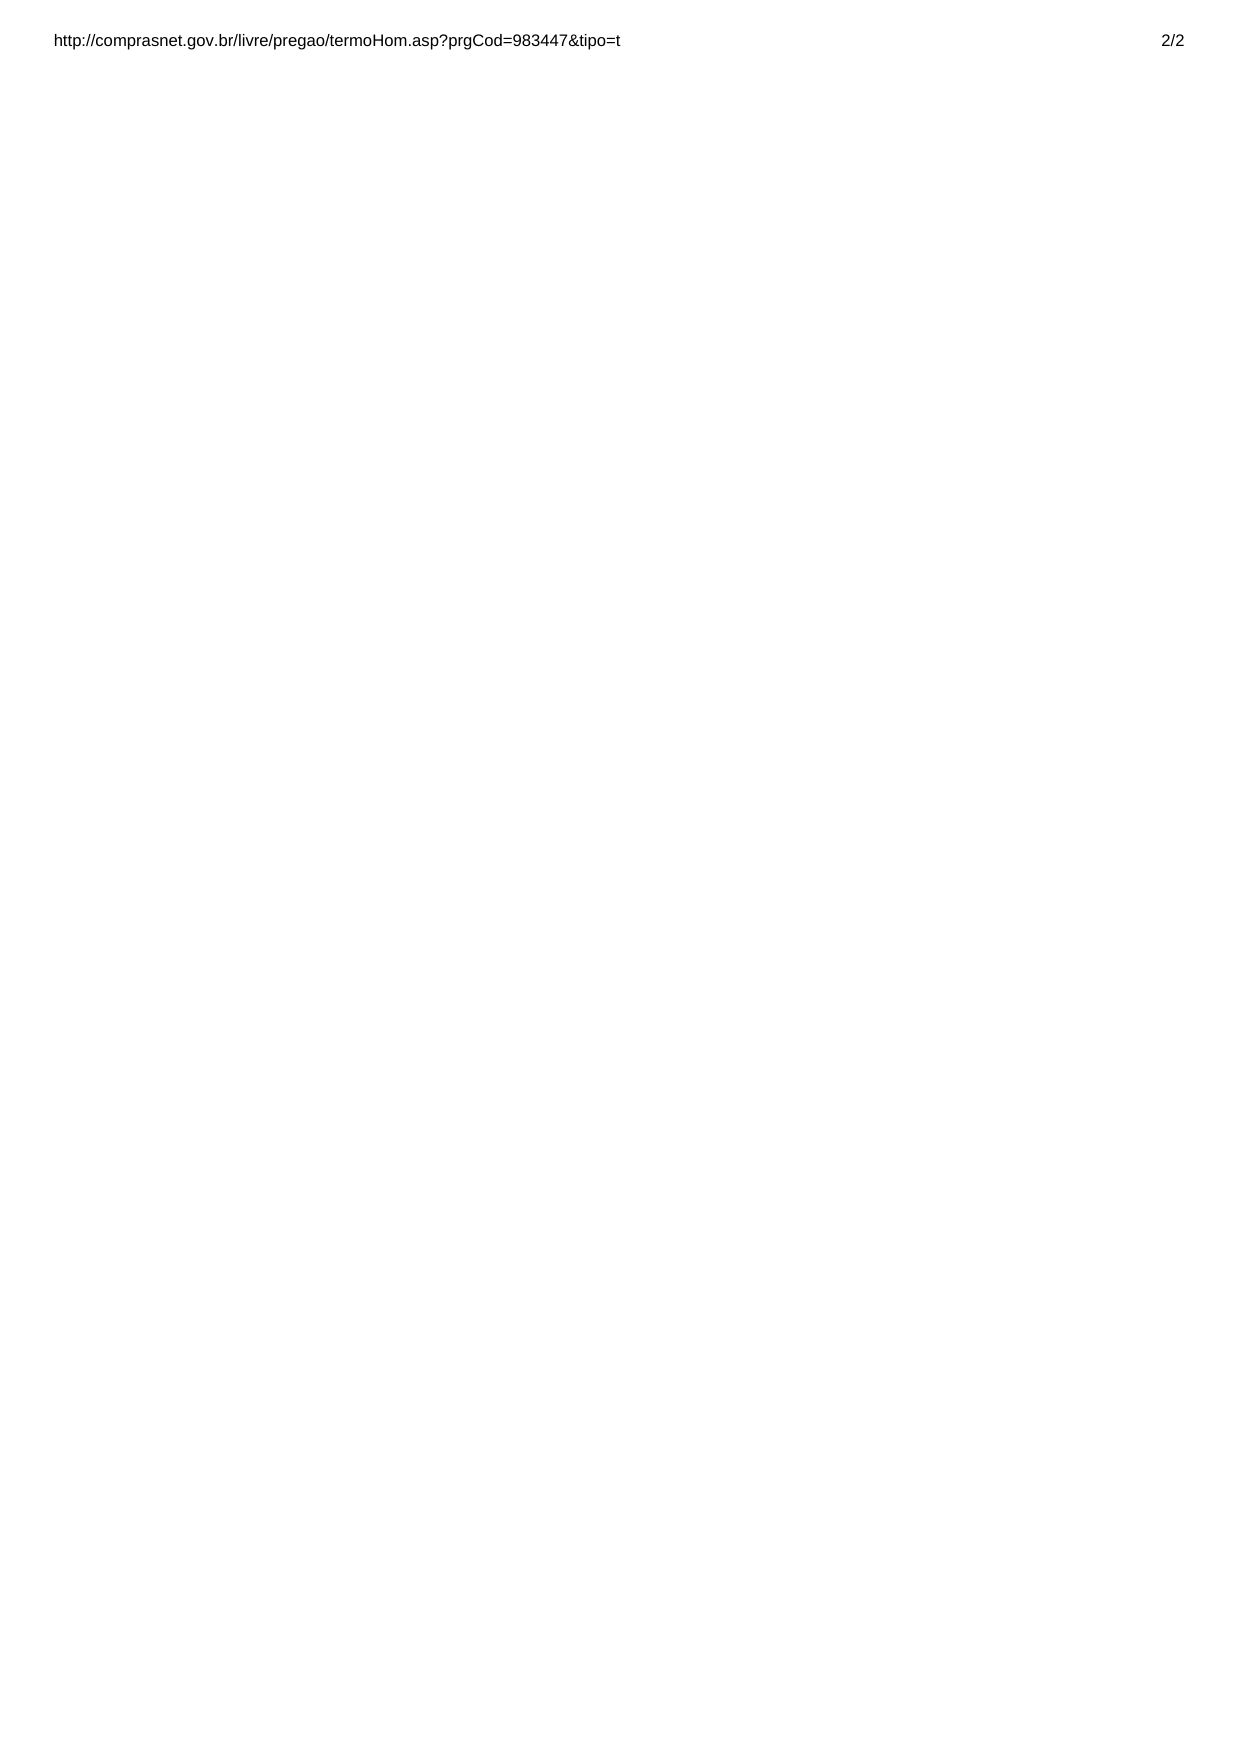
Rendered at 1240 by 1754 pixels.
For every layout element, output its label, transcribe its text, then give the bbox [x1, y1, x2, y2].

text http://comprasnet.gov.br/livre/pregao/termoHom.asp?prgCod=983447&tipo=t 2/2 [53, 31, 1184, 50]
